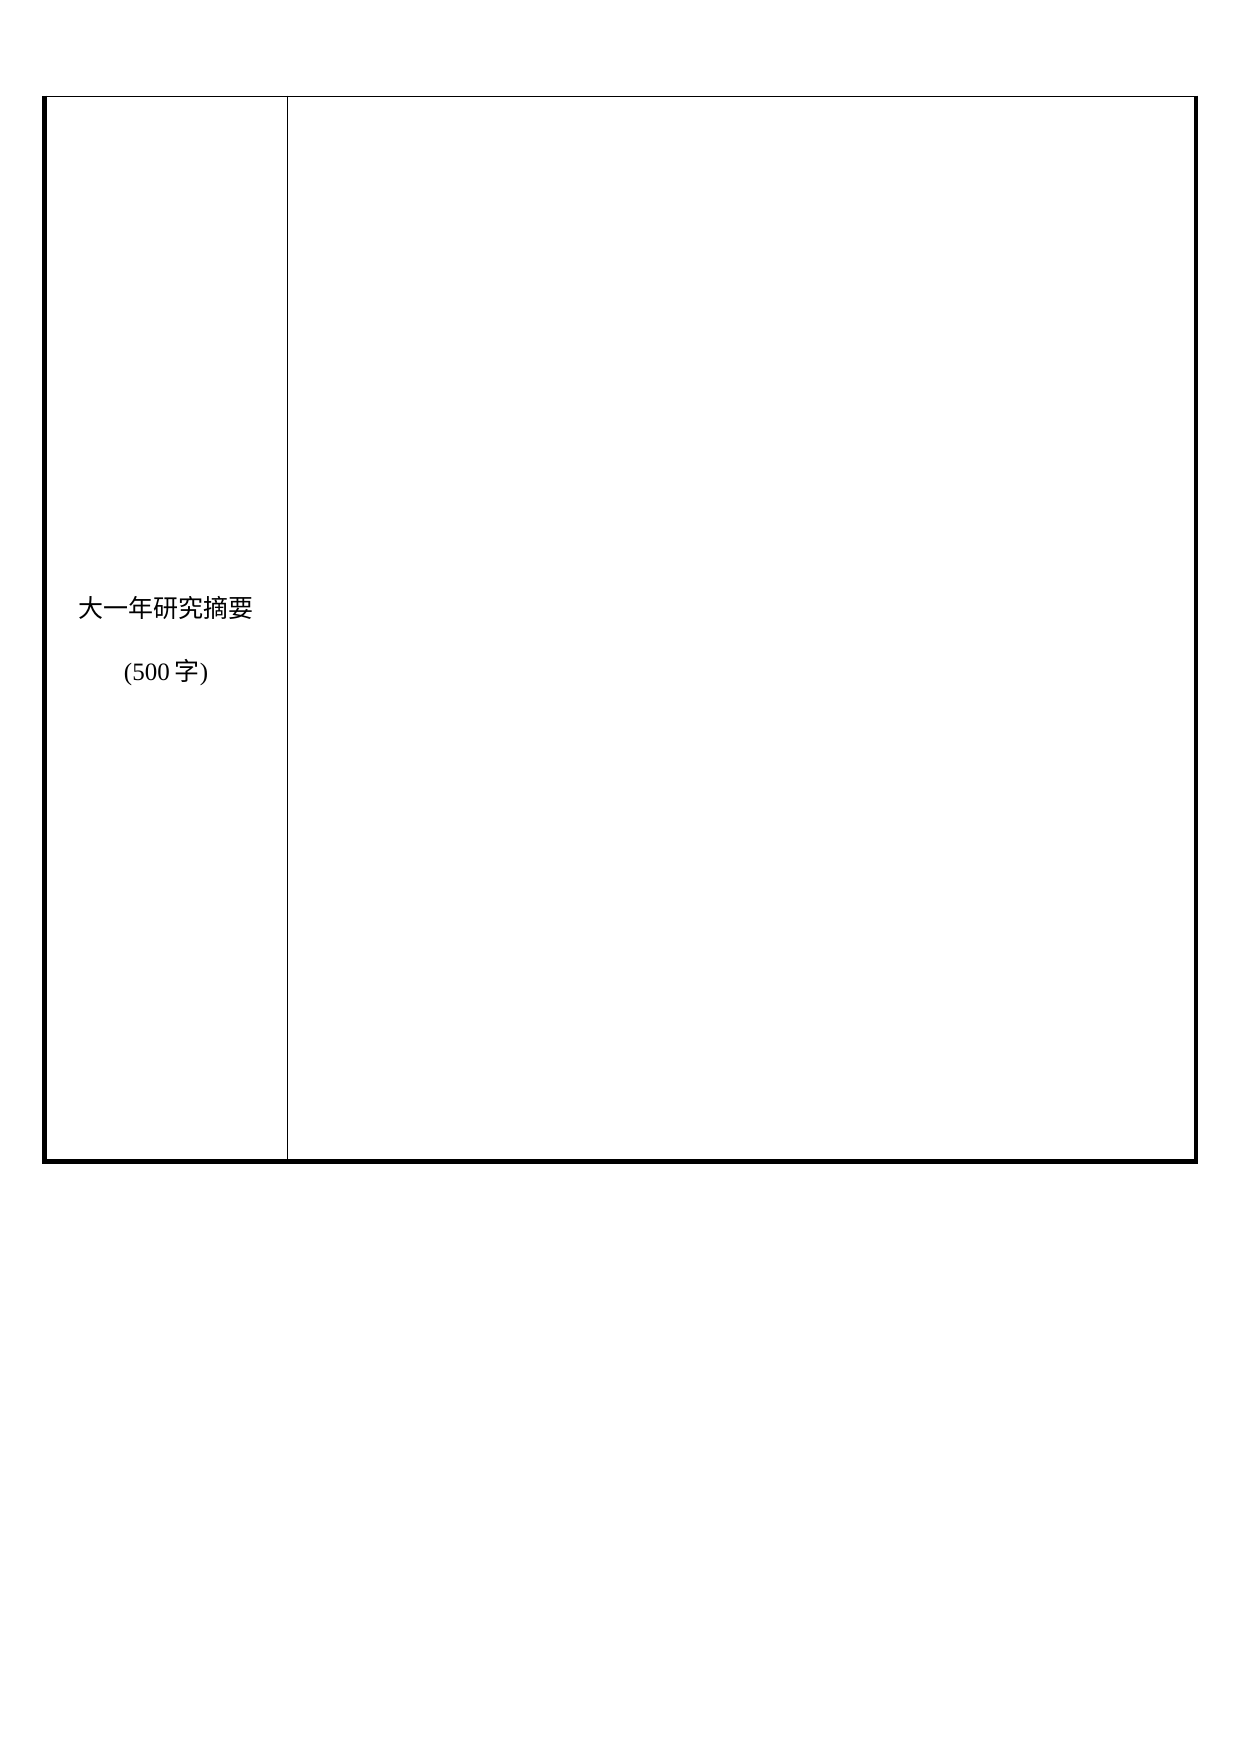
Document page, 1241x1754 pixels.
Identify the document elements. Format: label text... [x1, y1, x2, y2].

table_cell [288, 97, 1194, 1159]
table_cell 大一年研究摘要 (500字) [47, 97, 287, 1159]
